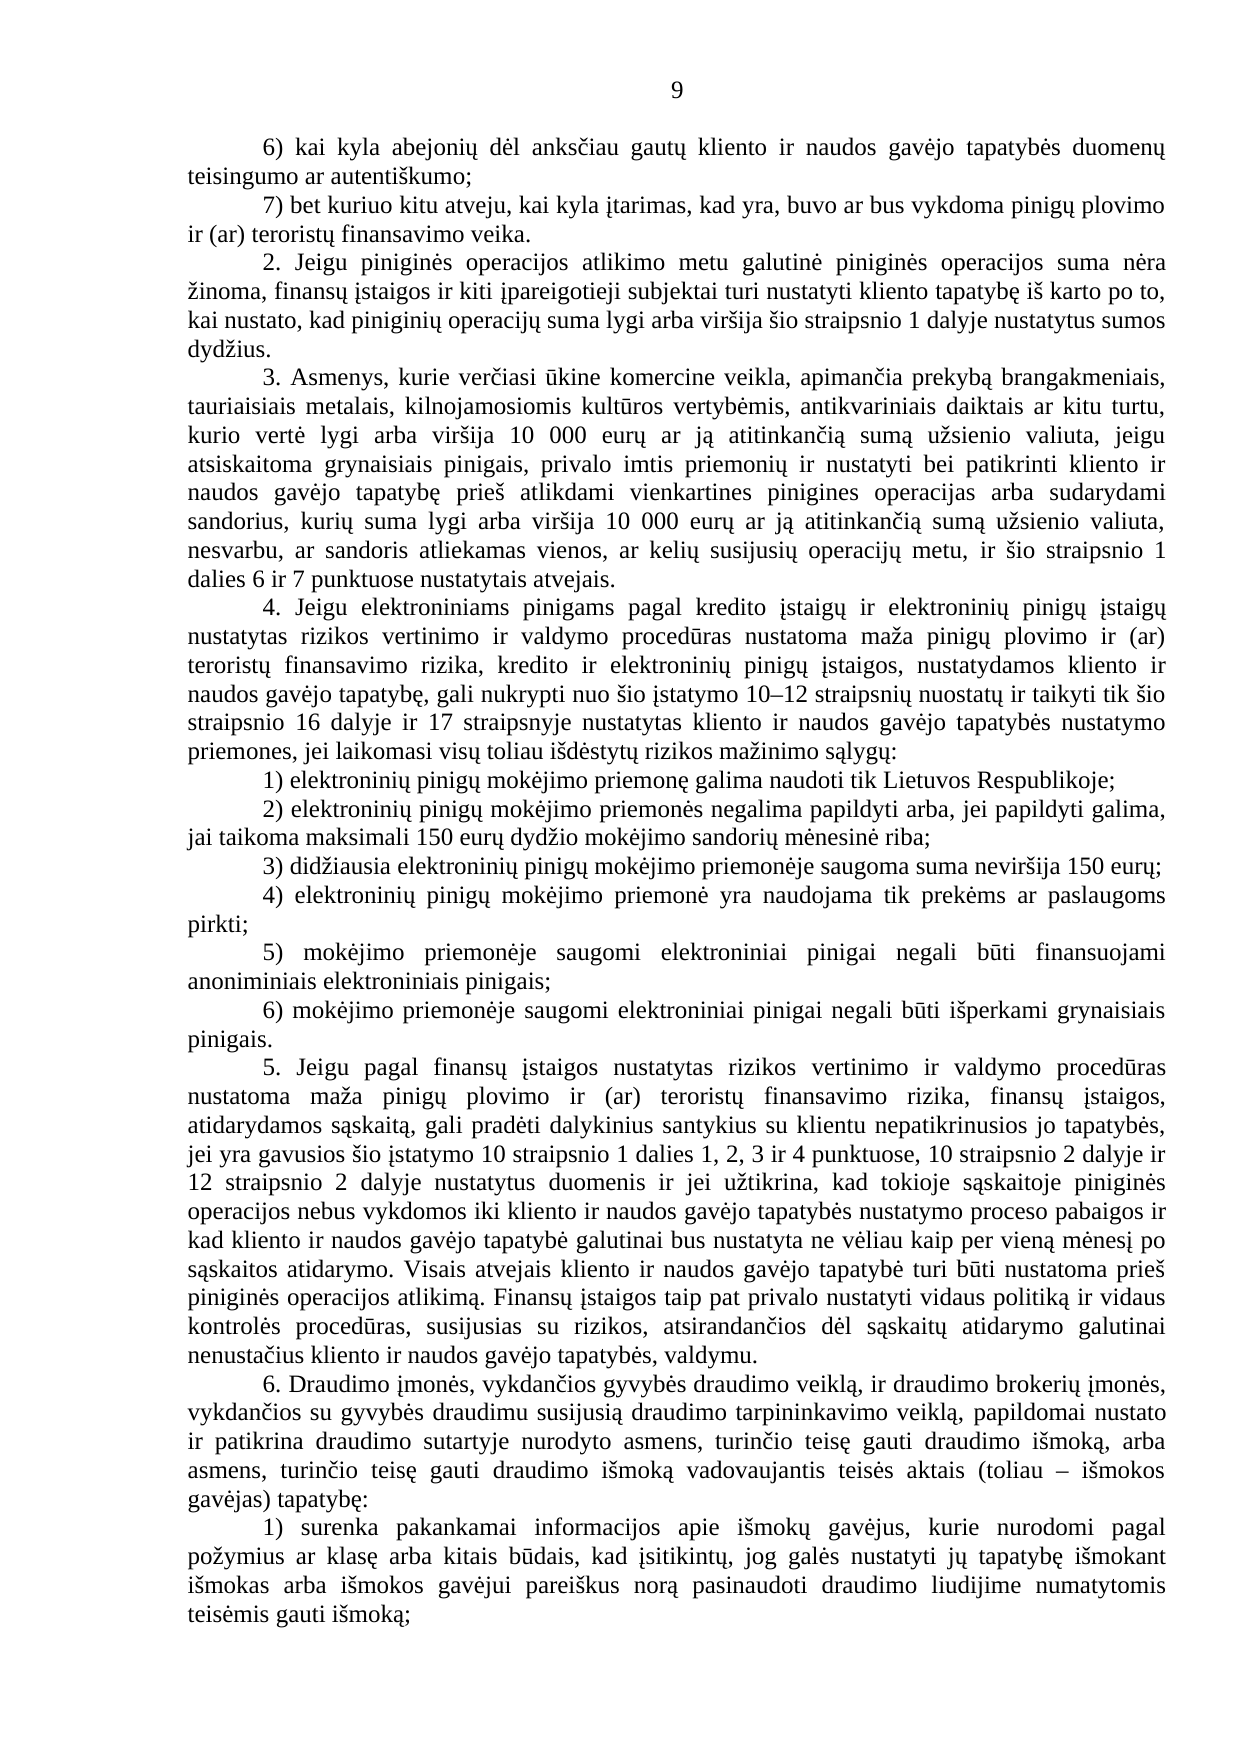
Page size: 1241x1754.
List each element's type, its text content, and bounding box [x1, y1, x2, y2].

text 7) bet kuriuo kitu atveju, kai kyla įtarimas, kad yra, buvo ar bus vykdoma pinigų plovimo ir (ar) teroristų finansavimo veika. [187, 190, 1167, 247]
text 2. Jeigu piniginės operacijos atlikimo metu galutinė piniginės operacijos suma nėra žinoma, finansų įstaigos ir kiti įpareigotieji subjektai turi nustatyti kliento tapatybę iš karto po to, kai nustato, kad piniginių operacijų suma lygi arba viršija šio straipsnio 1 dalyje nustatytus sumos dydžius. [187, 247, 1167, 362]
text 6. Draudimo įmonės, vykdančios gyvybės draudimo veiklą, ir draudimo brokerių įmonės, vykdančios su gyvybės draudimu susijusią draudimo tarpininkavimo veiklą, papildomai nustato ir patikrina draudimo sutartyje nurodyto asmens, turinčio teisę gauti draudimo išmoką, arba asmens, turinčio teisę gauti draudimo išmoką vadovaujantis teisės aktais (toliau – išmokos gavėjas) tapatybę: [187, 1369, 1167, 1512]
text 6) mokėjimo priemonėje saugomi elektroniniai pinigai negali būti išperkami grynaisiais pinigais. [187, 995, 1167, 1052]
text 4) elektroninių pinigų mokėjimo priemonė yra naudojama tik prekėms ar paslaugoms pirkti; [187, 880, 1167, 937]
text 1) elektroninių pinigų mokėjimo priemonę galima naudoti tik Lietuvos Respublikoje; [187, 765, 1167, 794]
text 3) didžiausia elektroninių pinigų mokėjimo priemonėje saugoma suma neviršija 150 eurų; [187, 851, 1167, 880]
text 6) kai kyla abejonių dėl anksčiau gautų kliento ir naudos gavėjo tapatybės duomenų teisingumo ar autentiškumo; [187, 132, 1167, 190]
text 5. Jeigu pagal finansų įstaigos nustatytas rizikos vertinimo ir valdymo procedūras nustatoma maža pinigų plovimo ir (ar) teroristų finansavimo rizika, finansų įstaigos, atidarydamos sąskaitą, gali pradėti dalykinius santykius su klientu nepatikrinusios jo tapatybės, jei yra gavusios šio įstatymo 10 straipsnio 1 dalies 1, 2, 3 ir 4 punktuose, 10 straipsnio 2 dalyje ir 12 straipsnio 2 dalyje nustatytus duomenis ir jei užtikrina, kad tokioje sąskaitoje piniginės operacijos nebus vykdomos iki kliento ir naudos gavėjo tapatybės nustatymo proceso pabaigos ir kad kliento ir naudos gavėjo tapatybė galutinai bus nustatyta ne vėliau kaip per vieną mėnesį po sąskaitos atidarymo. Visais atvejais kliento ir naudos gavėjo tapatybė turi būti nustatoma prieš piniginės operacijos atlikimą. Finansų įstaigos taip pat privalo nustatyti vidaus politiką ir vidaus kontrolės procedūras, susijusias su rizikos, atsirandančios dėl sąskaitų atidarymo galutinai nenustačius kliento ir naudos gavėjo tapatybės, valdymu. [187, 1052, 1167, 1369]
text 4. Jeigu elektroniniams pinigams pagal kredito įstaigų ir elektroninių pinigų įstaigų nustatytas rizikos vertinimo ir valdymo procedūras nustatoma maža pinigų plovimo ir (ar) teroristų finansavimo rizika, kredito ir elektroninių pinigų įstaigos, nustatydamos kliento ir naudos gavėjo tapatybę, gali nukrypti nuo šio įstatymo 10–12 straipsnių nuostatų ir taikyti tik šio straipsnio 16 dalyje ir 17 straipsnyje nustatytas kliento ir naudos gavėjo tapatybės nustatymo priemones, jei laikomasi visų toliau išdėstytų rizikos mažinimo sąlygų: [187, 592, 1167, 765]
text 2) elektroninių pinigų mokėjimo priemonės negalima papildyti arba, jei papildyti galima, jai taikoma maksimali 150 eurų dydžio mokėjimo sandorių mėnesinė riba; [187, 794, 1167, 851]
text 5) mokėjimo priemonėje saugomi elektroniniai pinigai negali būti finansuojami anoniminiais elektroniniais pinigais; [187, 937, 1167, 995]
text 3. Asmenys, kurie verčiasi ūkine komercine veikla, apimančia prekybą brangakmeniais, tauriaisiais metalais, kilnojamosiomis kultūros vertybėmis, antikvariniais daiktais ar kitu turtu, kurio vertė lygi arba viršija 10 000 eurų ar ją atitinkančią sumą užsienio valiuta, jeigu atsiskaitoma grynaisiais pinigais, privalo imtis priemonių ir nustatyti bei patikrinti kliento ir naudos gavėjo tapatybę prieš atlikdami vienkartines pinigines operacijas arba sudarydami sandorius, kurių suma lygi arba viršija 10 000 eurų ar ją atitinkančią sumą užsienio valiuta, nesvarbu, ar sandoris atliekamas vienos, ar kelių susijusių operacijų metu, ir šio straipsnio 1 dalies 6 ir 7 punktuose nustatytais atvejais. [187, 362, 1167, 592]
text 1) surenka pakankamai informacijos apie išmokų gavėjus, kurie nurodomi pagal požymius ar klasę arba kitais būdais, kad įsitikintų, jog galės nustatyti jų tapatybę išmokant išmokas arba išmokos gavėjui pareiškus norą pasinaudoti draudimo liudijime numatytomis teisėmis gauti išmoką; [187, 1512, 1167, 1627]
